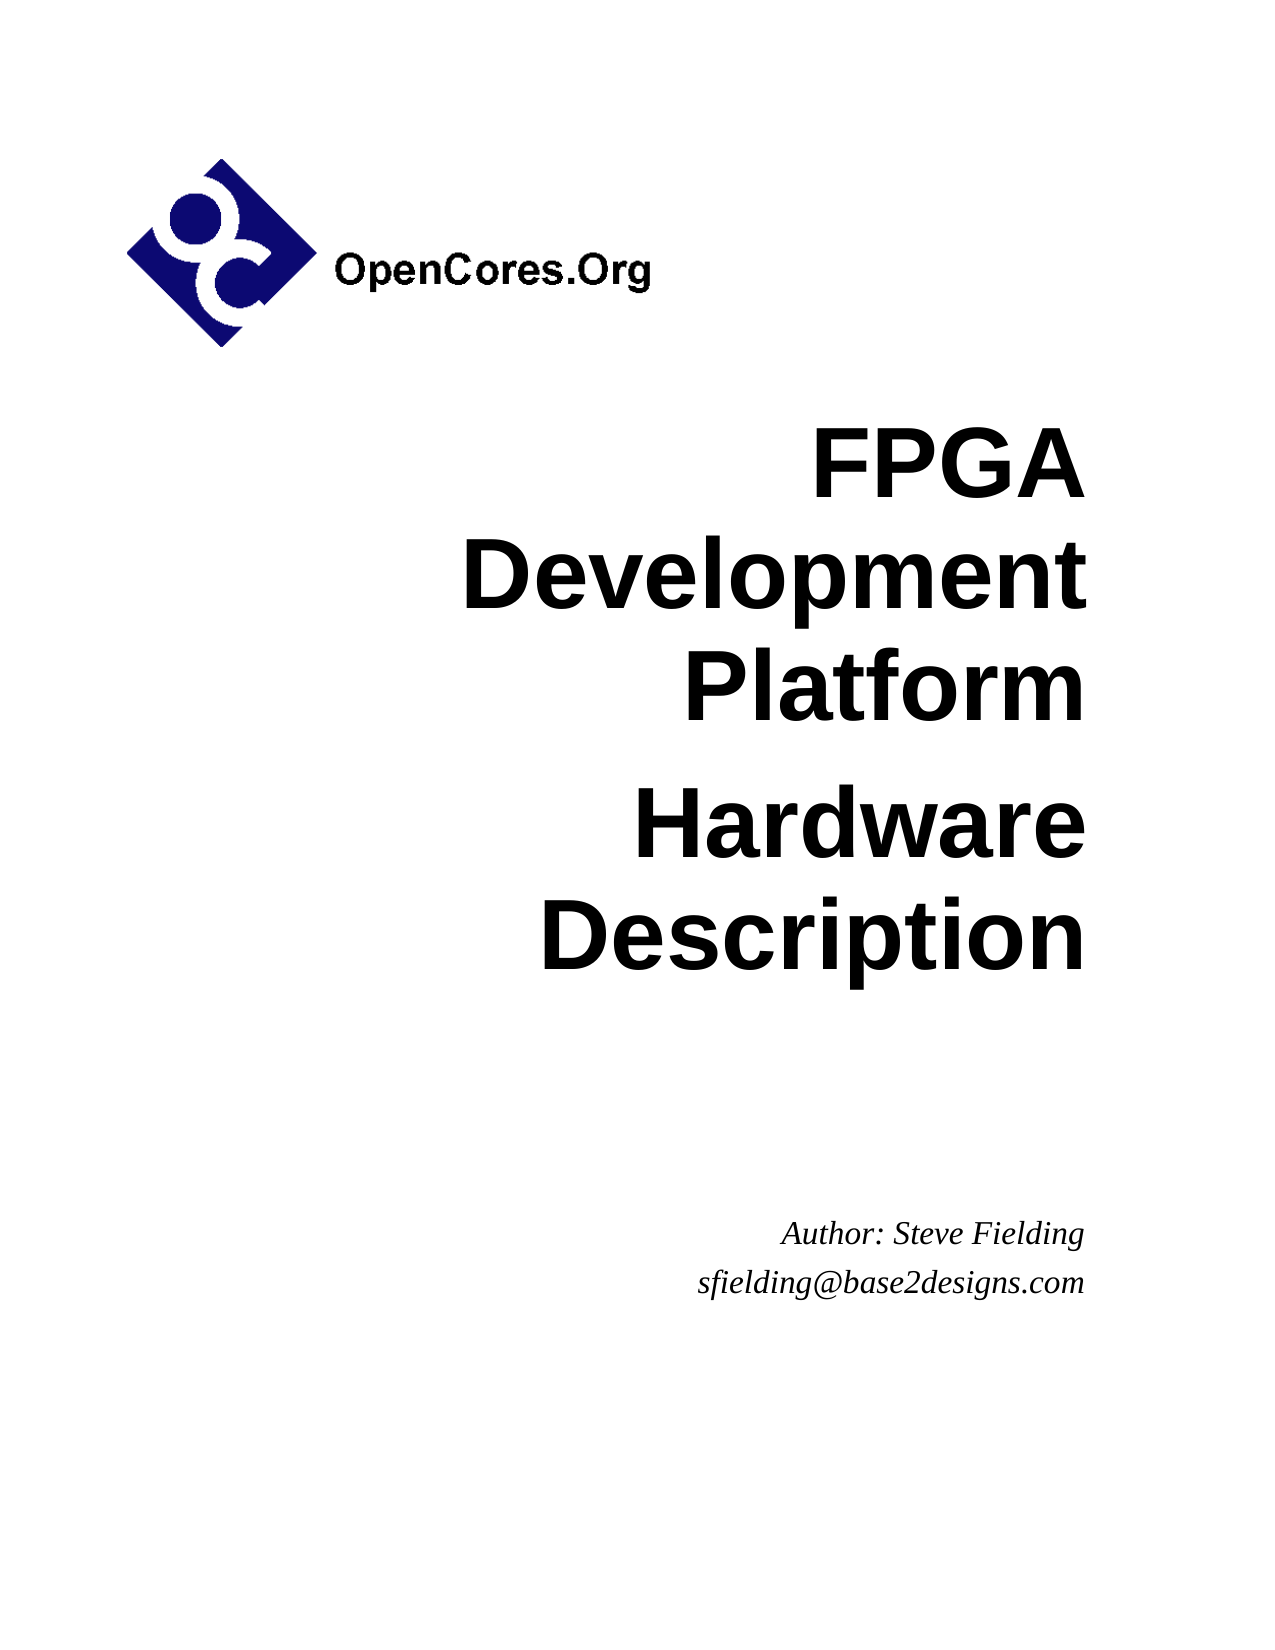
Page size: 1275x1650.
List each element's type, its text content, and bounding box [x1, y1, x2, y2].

text sfielding@base2designs.com [187, 1264, 1088, 1301]
title FPGA Development Platform [187, 407, 1088, 742]
title Hardware Description [187, 767, 1088, 991]
text Author: Steve Fielding [187, 1214, 1088, 1251]
